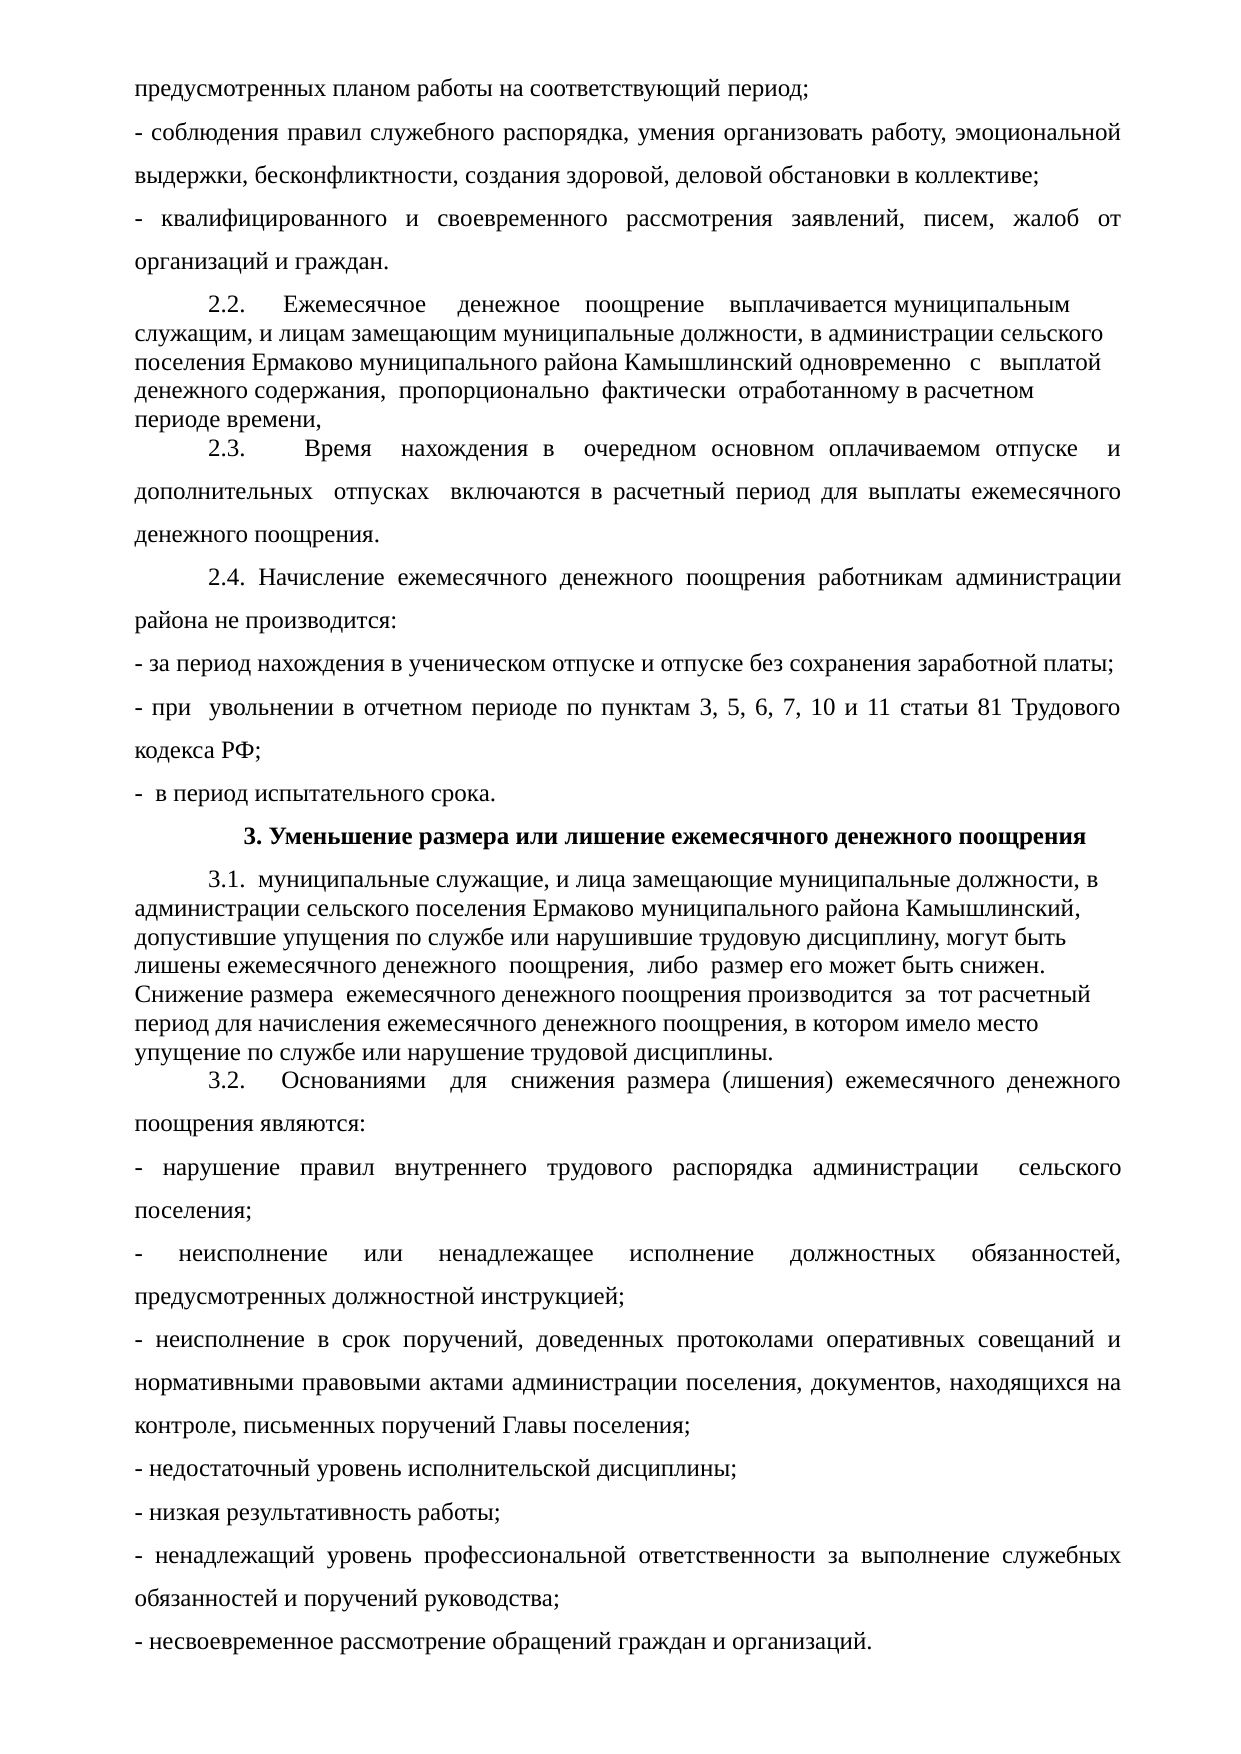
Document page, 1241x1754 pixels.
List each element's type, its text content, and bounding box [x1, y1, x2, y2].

text - недостаточный уровень исполнительской дисциплины; [134, 1453, 1122, 1482]
text - соблюдения правил служебного распорядка, умения организовать работу, эмоциональной выдержки, бесконфликтности, создания здоровой, деловой обстановки в коллективе; [134, 117, 1122, 188]
text - в период испытательного срока. [134, 778, 1122, 807]
text - квалифицированного и своевременного рассмотрения заявлений, писем, жалоб от организаций и граждан. [134, 203, 1122, 275]
text - нарушение правил внутреннего трудового распорядка администрации сельского поселения; [134, 1152, 1122, 1223]
text - при увольнении в отчетном периоде по пунктам 3, 5, 6, 7, 10 и 11 статьи 81 Трудового кодекса РФ; [134, 692, 1122, 763]
text 2.3. Время нахождения в очередном основном оплачиваемом отпуске и дополнительных отпусках включаются в расчетный период для выплаты ежемесячного денежного поощрения. [134, 433, 1122, 548]
text - несвоевременное рассмотрение обращений граждан и организаций. [134, 1626, 1122, 1655]
text - неисполнение в срок поручений, доведенных протоколами оперативных совещаний и нормативными правовыми актами администрации поселения, документов, находящихся на контроле, письменных поручений Главы поселения; [134, 1324, 1122, 1439]
text 3.2. Основаниями для снижения размера (лишения) ежемесячного денежного поощрения являются: [134, 1065, 1122, 1137]
text - ненадлежащий уровень профессиональной ответственности за выполнение служебных обязанностей и поручений руководства; [134, 1540, 1122, 1612]
text 2.2. Ежемесячное денежное поощрение выплачивается муниципальным служащим, и лицам замещающим муниципальные должности, в администрации сельского поселения Ермаково муниципального района Камышлинский одновременно с выплатой денежного содержания, пропорционально фактически отработанному в расчетном периоде времени, [134, 289, 1122, 433]
text 3.1. муниципальные служащие, и лица замещающие муниципальные должности, в администрации сельского поселения Ермаково муниципального района Камышлинский, допустившие упущения по службе или нарушившие трудовую дисциплину, могут быть лишены ежемесячного денежного поощрения, либо размер его может быть снижен. Снижение размера ежемесячного денежного поощрения производится за тот расчетный период для начисления ежемесячного денежного поощрения, в котором имело место упущение по службе или нарушение трудовой дисциплины. [134, 864, 1122, 1065]
text - низкая результативность работы; [134, 1497, 1122, 1525]
text предусмотренных планом работы на соответствующий период; [134, 73, 1122, 102]
text - неисполнение или ненадлежащее исполнение должностных обязанностей, предусмотренных должностной инструкцией; [134, 1238, 1122, 1310]
text - за период нахождения в ученическом отпуске и отпуске без сохранения заработной платы; [134, 648, 1122, 677]
text 2.4. Начисление ежемесячного денежного поощрения работникам администрации района не производится: [134, 562, 1122, 634]
text 3. Уменьшение размера или лишение ежемесячного денежного поощрения [134, 821, 1122, 850]
